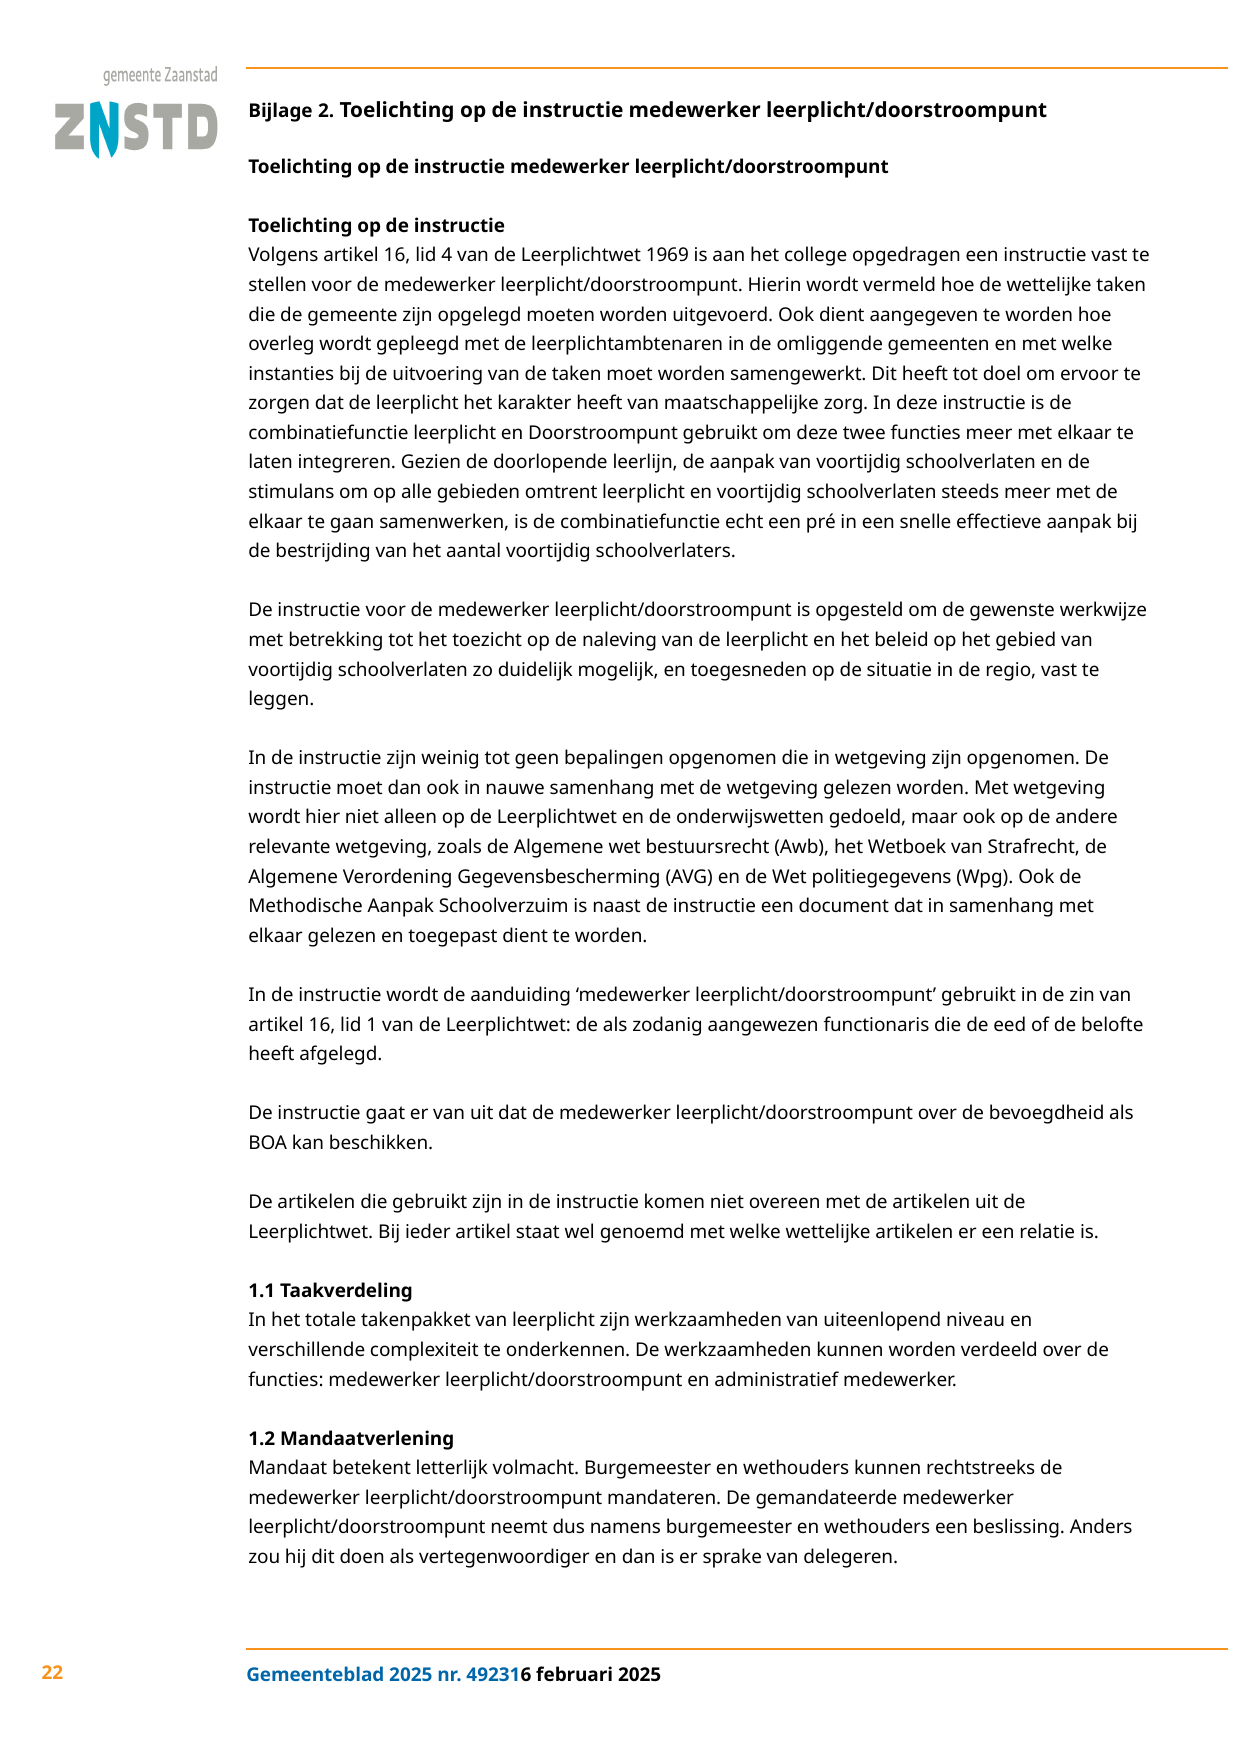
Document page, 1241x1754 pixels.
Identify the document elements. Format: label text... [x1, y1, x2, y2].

text 1.1 Taakverdeling [248, 1277, 1152, 1303]
text Bijlage 2. Toelichting op de instructie medewerker leerplicht/doorstroompunt [248, 95, 1152, 123]
picture [41, 47, 231, 172]
text In de instructie wordt de aanduiding ‘medewerker leerplicht/doorstroompunt’ gebruikt in de zin van artikel 16, lid 1 van de Leerplichtwet: de als zodanig aangewezen functionaris die de eed of de belofte heeft afgelegd. [248, 981, 1152, 1066]
text De artikelen die gebruikt zijn in de instructie komen niet overeen met de artikelen uit de Leerplichtwet. Bij ieder artikel staat wel genoemd met welke wettelijke artikelen er een relatie is. [248, 1188, 1152, 1244]
text In de instructie zijn weinig tot geen bepalingen opgenomen die in wetgeving zijn opgenomen. De instructie moet dan ook in nauwe samenhang met de wetgeving gelezen worden. Met wetgeving wordt hier niet alleen op de Leerplichtwet en de onderwijswetten gedoeld, maar ook op de andere relevante wetgeving, zoals de Algemene wet bestuursrecht (Awb), het Wetboek van Strafrecht, de Algemene Verordening Gegevensbescherming (AVG) en de Wet politiegegevens (Wpg). Ook de Methodische Aanpak Schoolverzuim is naast de instructie een document dat in samenhang met elkaar gelezen en toegepast dient te worden. [248, 744, 1152, 948]
text Volgens artikel 16, lid 4 van de Leerplichtwet 1969 is aan het college opgedragen een instructie vast te stellen voor de medewerker leerplicht/doorstroompunt. Hierin wordt vermeld hoe de wettelijke taken die de gemeente zijn opgelegd moeten worden uitgevoerd. Ook dient aangegeven te worden hoe overleg wordt gepleegd met de leerplichtambtenaren in de omliggende gemeenten en met welke instanties bij de uitvoering van de taken moet worden samengewerkt. Dit heeft tot doel om ervoor te zorgen dat de leerplicht het karakter heeft van maatschappelijke zorg. In deze instructie is de combinatiefunctie leerplicht en Doorstroompunt gebruikt om deze twee functies meer met elkaar te laten integreren. Gezien de doorlopende leerlijn, de aanpak van voortijdig schoolverlaten en de stimulans om op alle gebieden omtrent leerplicht en voortijdig schoolverlaten steeds meer met de elkaar te gaan samenwerken, is de combinatiefunctie echt een pré in een snelle effectieve aanpak bij de bestrijding van het aantal voortijdig schoolverlaters. [248, 242, 1152, 563]
text Toelichting op de instructie [248, 212, 1152, 238]
text De instructie gaat er van uit dat de medewerker leerplicht/doorstroompunt over de bevoegdheid als BOA kan beschikken. [248, 1099, 1152, 1155]
text Toelichting op de instructie medewerker leerplicht/doorstroompunt [248, 153, 1152, 179]
text De instructie voor de medewerker leerplicht/doorstroompunt is opgesteld om de gewenste werkwijze met betrekking tot het toezicht op de naleving van de leerplicht en het beleid op het gebied van voortijdig schoolverlaten zo duidelijk mogelijk, en toegesneden op de situatie in de regio, vast te leggen. [248, 597, 1152, 711]
text Mandaat betekent letterlijk volmacht. Burgemeester en wethouders kunnen rechtstreeks de medewerker leerplicht/doorstroompunt mandateren. De gemandateerde medewerker leerplicht/doorstroompunt neemt dus namens burgemeester en wethouders een beslissing. Anders zou hij dit doen als vertegenwoordiger en dan is er sprake van delegeren. [248, 1454, 1152, 1569]
text In het totale takenpakket van leerplicht zijn werkzaamheden van uiteenlopend niveau en verschillende complexiteit te onderkennen. De werkzaamheden kunnen worden verdeeld over de functies: medewerker leerplicht/doorstroompunt en administratief medewerker. [248, 1307, 1152, 1392]
text 1.2 Mandaatverlening [248, 1425, 1152, 1451]
